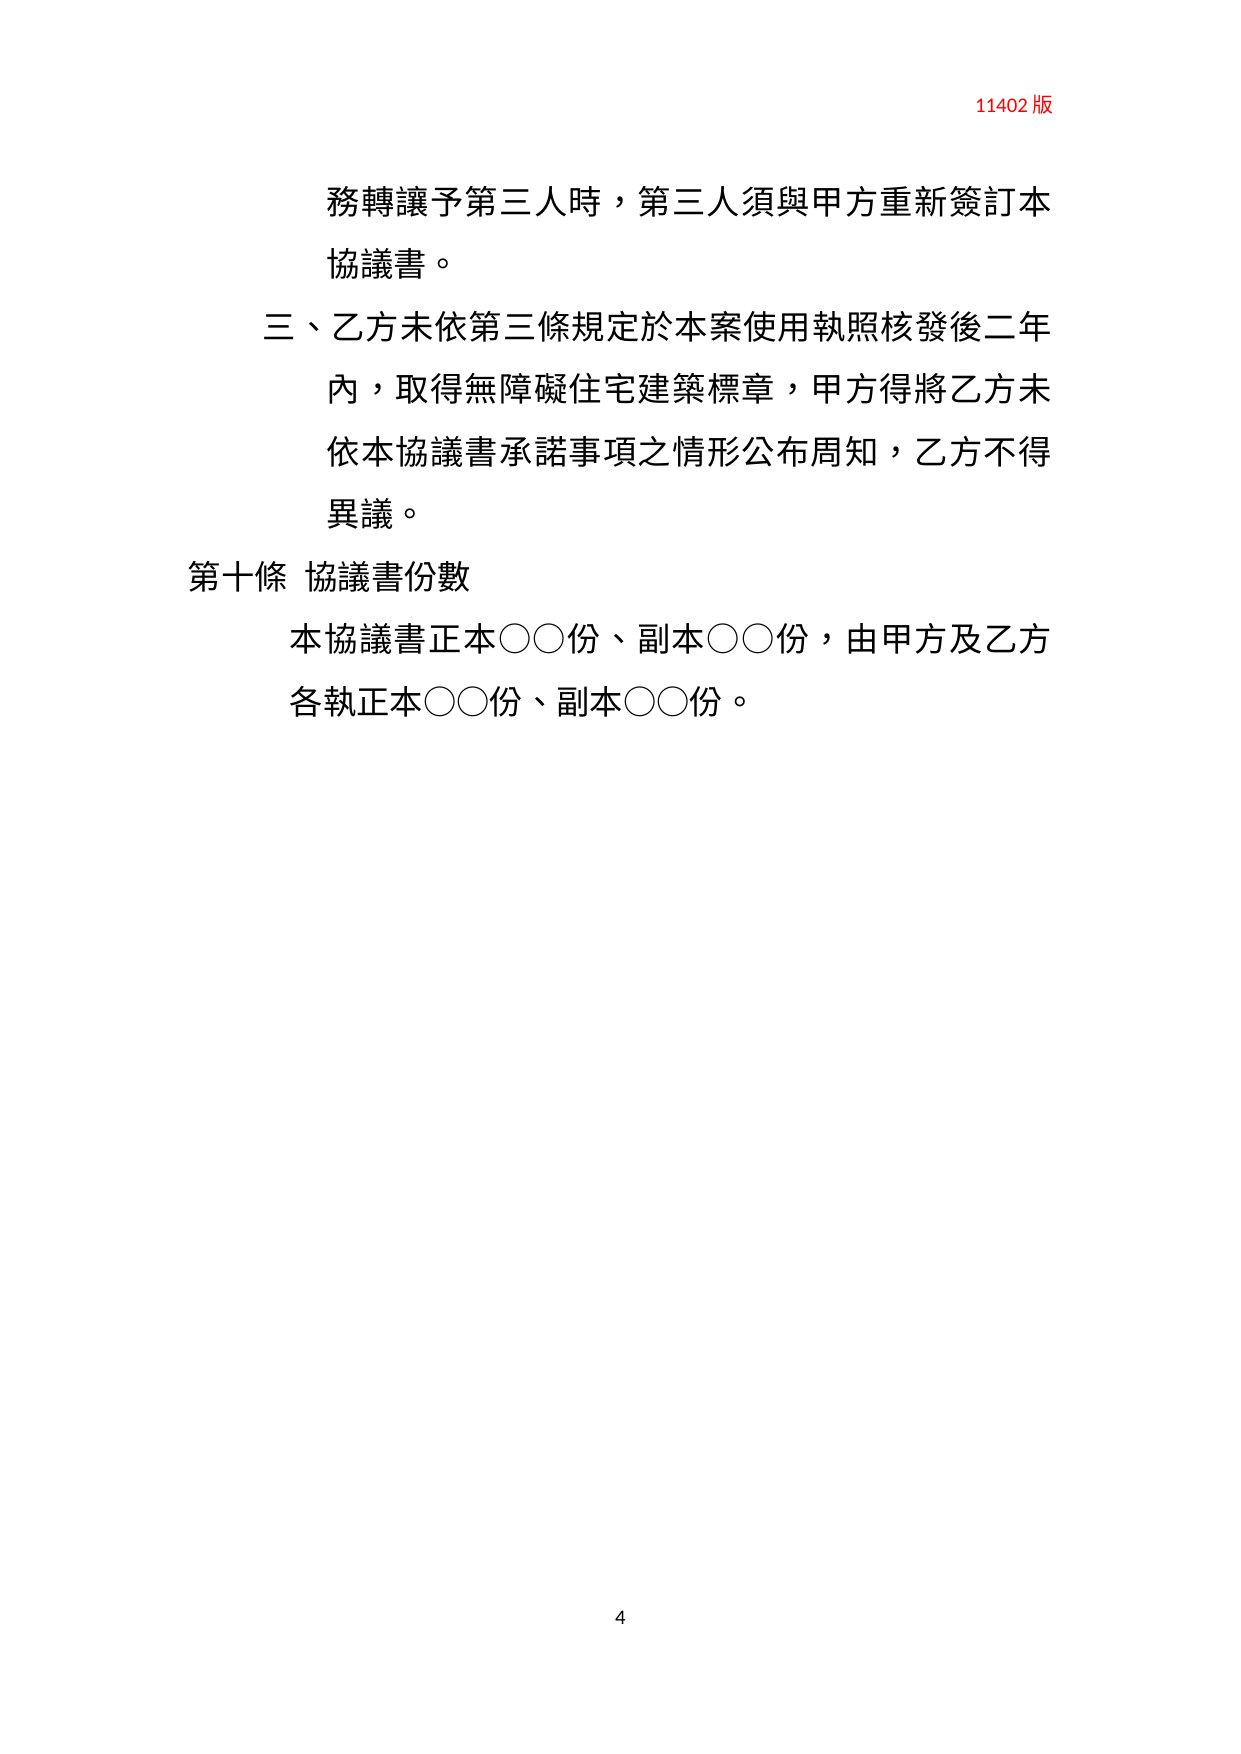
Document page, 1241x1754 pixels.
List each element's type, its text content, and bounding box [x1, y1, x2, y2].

text 務轉讓予第三人時，第三人須與甲方重新簽訂本協議書。 [262, 158, 1053, 283]
text 本協議書正本○○份、副本○○份，由甲方及乙方各執正本○○份、副本○○份。 [289, 596, 1053, 721]
text 三、乙方未依第三條規定於本案使用執照核發後二年內，取得無障礙住宅建築標章，甲方得將乙方未依本協議書承諾事項之情形公布周知，乙方不得異議。 [262, 283, 1053, 533]
text 第十條 協議書份數 [187, 533, 1053, 596]
